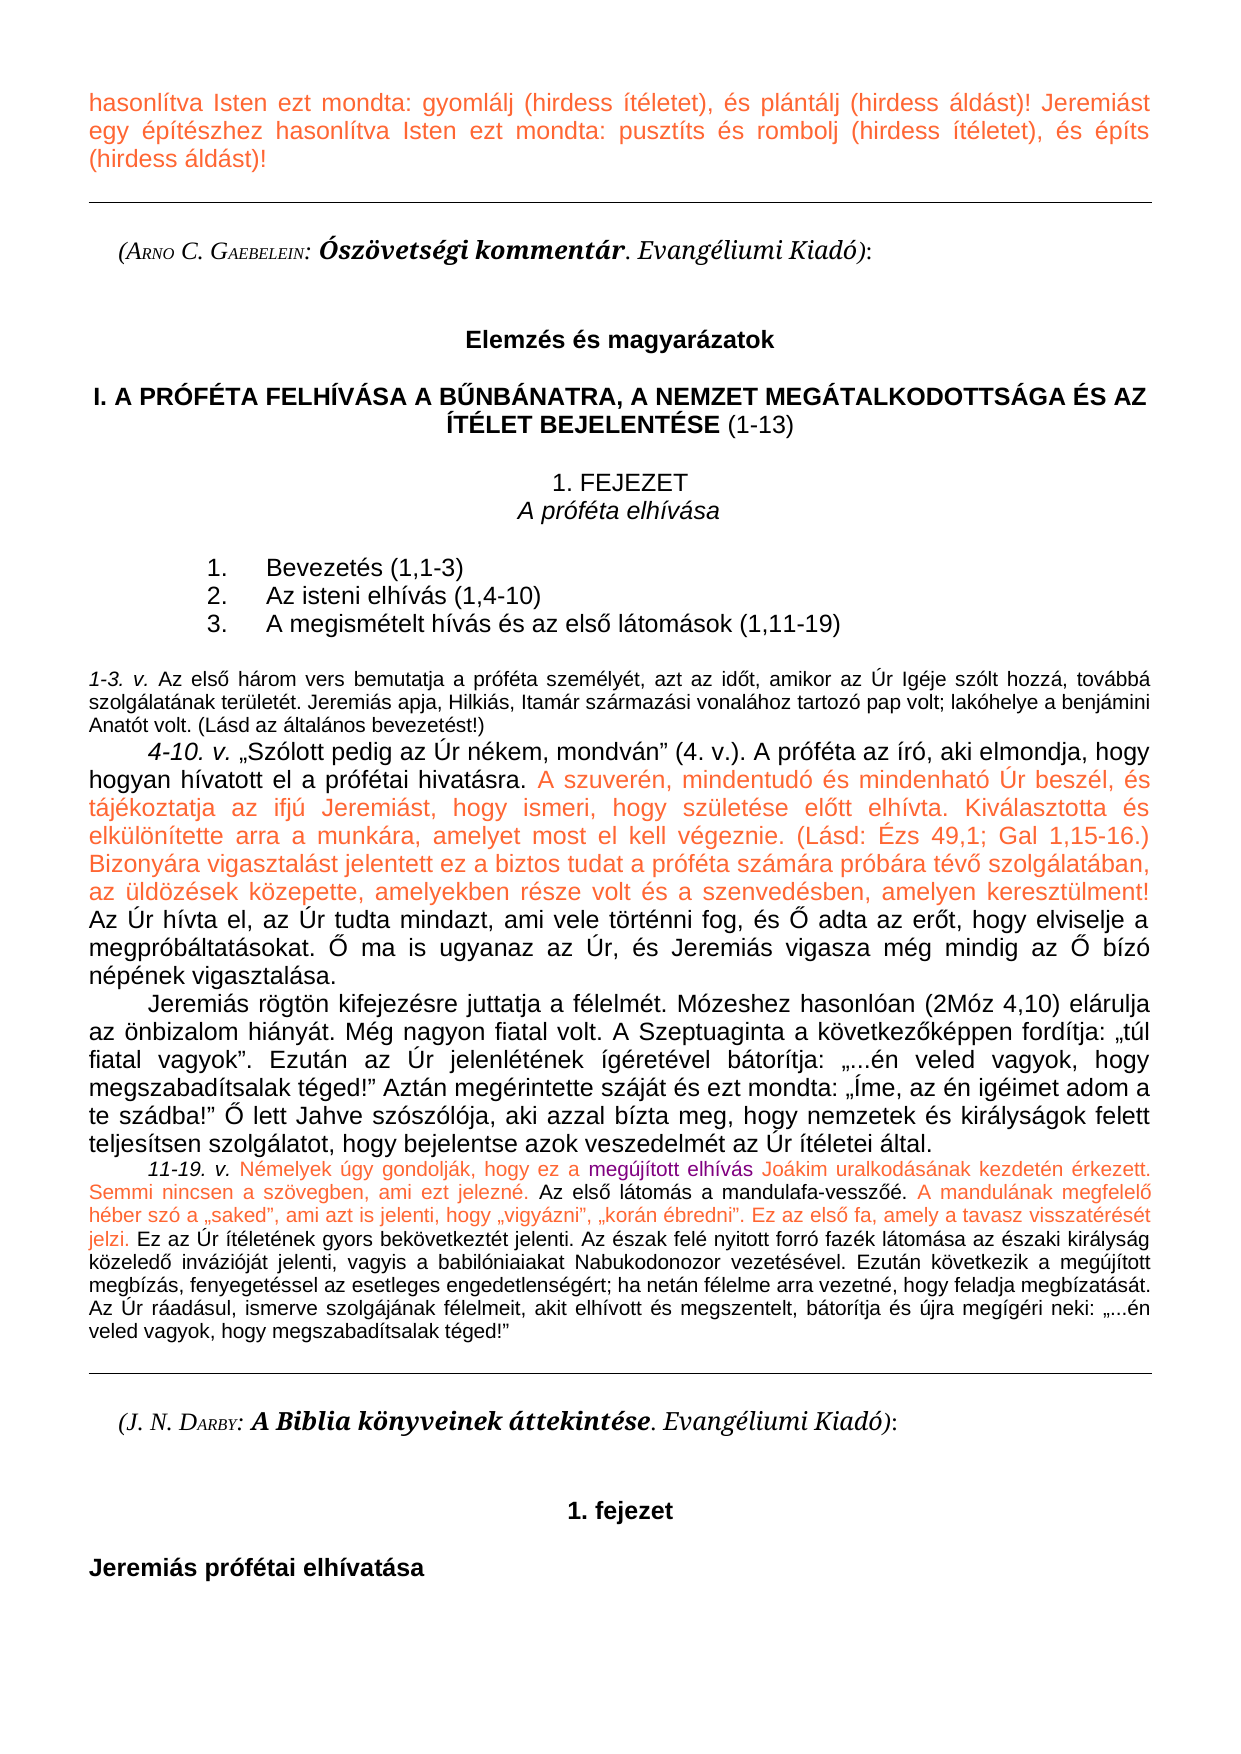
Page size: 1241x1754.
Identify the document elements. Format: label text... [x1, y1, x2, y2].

text (Arno C. Gaebelein: Ószövetségi kommentár. Evangéliumi Kiadó): [88, 203, 1152, 296]
text (J. N. Darby: A Biblia könyveinek áttekintése. Evangéliumi Kiadó): [88, 1374, 1152, 1467]
text 1. fejezet [88, 1496, 1152, 1524]
text I. A PRÓFÉTA FELHÍVÁSA A BŰNBÁNATRA, A NEMZET MEGÁTALKODOTTSÁGA ÉS AZ ÍTÉLET BEJELENTÉSE (1-13) [88, 383, 1152, 439]
text 3. A megismételt hívás és az első látomások (1,11-19) [207, 610, 1152, 638]
text Elemzés és magyarázatok [88, 326, 1152, 353]
text 2. Az isteni elhívás (1,4-10) [207, 582, 1152, 610]
text 1-3. v. Az első három vers bemutatja a próféta személyét, azt az időt, amikor az Úr Igéje szólt hozzá, továbbá szolgálatának területét. Jeremiás apja, Hilkiás, Itamár származási vonalához tartozó pap volt; lakóhelye a benjámini Anatót volt. (Lásd az általános bevezetést!) [88, 668, 1152, 737]
text Jeremiás rögtön kifejezésre juttatja a félelmét. Mózeshez hasonlóan (2Móz 4,10) elárulja az önbizalom hiányát. Még nagyon fiatal volt. A Szeptuaginta a következőképpen fordítja: „túl fiatal vagyok”. Ezután az Úr jelenlétének ígéretével bátorítja: „...én veled vagyok, hogy megszabadítsalak téged!” Aztán megérintette száját és ezt mondta: „Íme, az én igéimet adom a te szádba!” Ő lett Jahve szószólója, aki azzal bízta meg, hogy nemzetek és királyságok felett teljesítsen szolgálatot, hogy bejelentse azok veszedelmét az Úr ítéletei által. [88, 989, 1152, 1158]
text 1. FEJEZET A próféta elhívása [88, 468, 1152, 524]
text 1. Bevezetés (1,1-3) [207, 554, 1152, 582]
text Jeremiás prófétai elhívatása [88, 1554, 1152, 1582]
text 4-10. v. „Szólott pedig az Úr nékem, mondván” (4. v.). A próféta az író, aki elmondja, hogy hogyan hívatott el a prófétai hivatásra. A szuverén, mindentudó és mindenható Úr beszél, és tájékoztatja az ifjú Jeremiást, hogy ismeri, hogy születése előtt elhívta. Kiválasztotta és elkülönítette arra a munkára, amelyet most el kell végeznie. (Lásd: Ézs 49,1; Gal 1,15-16.) Bizonyára vigasztalást jelentett ez a biztos tudat a próféta számára próbára tévő szolgálatában, az üldözések közepette, amelyekben része volt és a szenvedésben, amelyen keresztülment! Az Úr hívta el, az Úr tudta mindazt, ami vele történni fog, és Ő adta az erőt, hogy elviselje a megpróbáltatásokat. Ő ma is ugyanaz az Úr, és Jeremiás vigasza még mindig az Ő bízó népének vigasztalása. [88, 737, 1152, 989]
text hasonlítva Isten ezt mondta: gyomlálj (hirdess ítéletet), és plántálj (hirdess áldást)! Jeremiást egy építészhez hasonlítva Isten ezt mondta: pusztíts és rombolj (hirdess ítéletet), és építs (hirdess áldást)! [88, 88, 1152, 173]
text 11-19. v. Némelyek úgy gondolják, hogy ez a megújított elhívás Joákim uralkodásának kezdetén érkezett. Semmi nincsen a szövegben, ami ezt jelezné. Az első látomás a mandulafa-vesszőé. A mandulának megfelelő héber szó a „saked”, ami azt is jelenti, hogy „vigyázni”, „korán ébredni”. Ez az első fa, amely a tavasz visszatérését jelzi. Ez az Úr ítéletének gyors bekövetkeztét jelenti. Az észak felé nyitott forró fazék látomása az északi királyság közeledő invázióját jelenti, vagyis a babilóniaiakat Nabukodonozor vezetésével. Ezután következik a megújított megbízás, fenyegetéssel az esetleges engedetlenségért; ha netán félelme arra vezetné, hogy feladja megbízatását. Az Úr ráadásul, ismerve szolgájának félelmeit, akit elhívott és megszentelt, bátorítja és újra megígéri neki: „...én veled vagyok, hogy megszabadítsalak téged!” [88, 1158, 1152, 1343]
